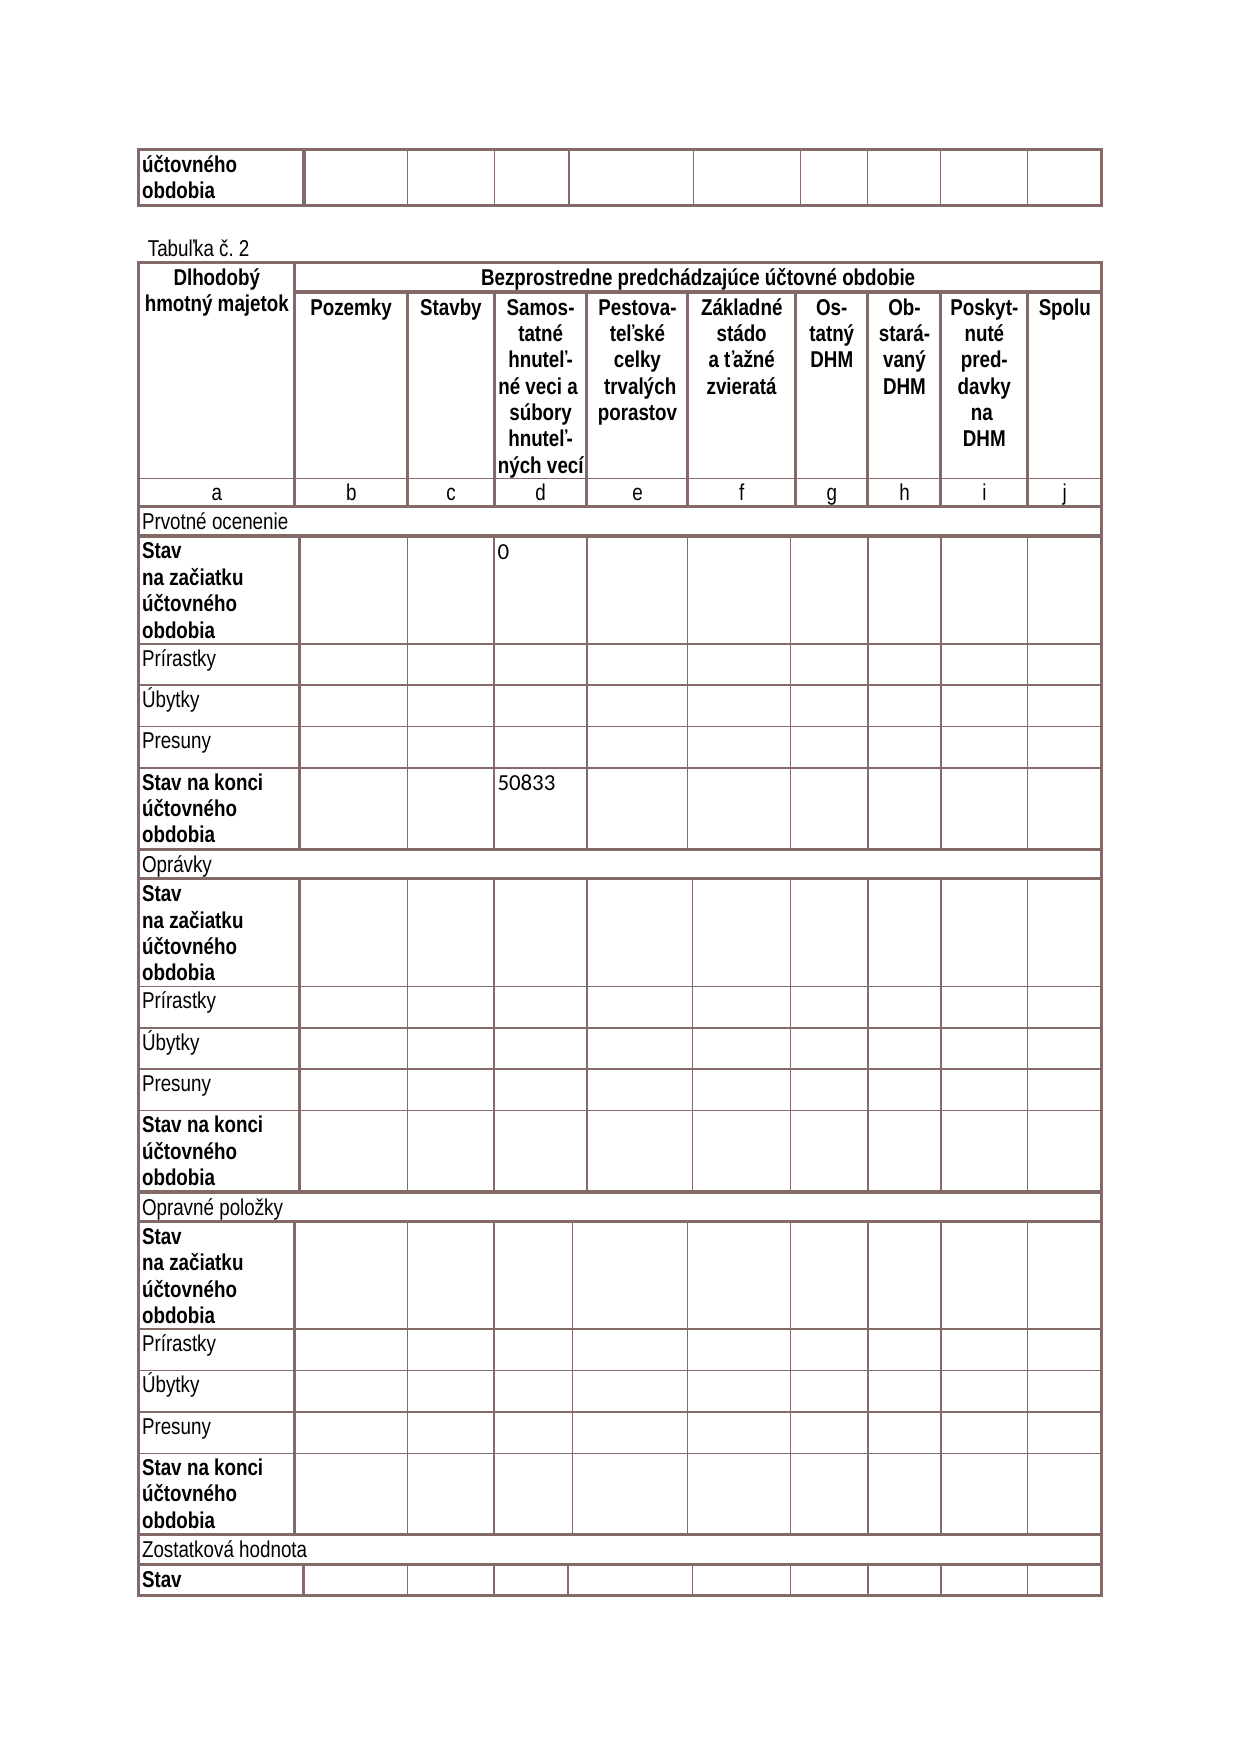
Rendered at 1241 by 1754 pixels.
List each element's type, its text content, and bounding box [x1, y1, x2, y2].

table_cell [1028, 151, 1100, 203]
table_cell [306, 151, 407, 203]
table_cell [495, 1330, 572, 1370]
table_cell Prírastky [140, 987, 298, 1027]
table_cell [495, 1413, 572, 1452]
table_cell [495, 1566, 567, 1594]
table_cell [869, 987, 940, 1027]
table_cell [869, 769, 940, 848]
table_cell f [689, 479, 794, 505]
table_cell [688, 645, 790, 684]
table_cell [1028, 1413, 1100, 1452]
table_cell [296, 1454, 407, 1533]
table_cell Pozemky [296, 294, 406, 478]
table_cell a [140, 479, 293, 505]
table_cell [688, 727, 790, 767]
table_cell [408, 1111, 493, 1190]
table_cell [495, 1111, 586, 1190]
table_cell [305, 1566, 407, 1594]
table_cell Prírastky [140, 1330, 293, 1370]
table_cell [408, 880, 493, 986]
table_cell [693, 880, 790, 986]
table_cell [408, 645, 493, 684]
table_cell [942, 1454, 1027, 1533]
table_cell [869, 686, 940, 726]
table_cell [1028, 686, 1100, 726]
table_cell [1028, 1330, 1100, 1370]
table_cell [942, 1070, 1027, 1110]
table_cell [588, 686, 687, 726]
table_cell [1028, 769, 1100, 848]
table_cell [942, 1029, 1027, 1068]
table_cell [791, 1371, 867, 1411]
table_cell Úbytky [140, 1371, 293, 1411]
table_cell [791, 1070, 867, 1110]
table_cell [1028, 1223, 1100, 1328]
table_cell [1028, 645, 1100, 684]
table_cell [1028, 538, 1100, 643]
table_cell [573, 1330, 687, 1370]
table_cell Ob-stará-vaný DHM [869, 294, 939, 478]
table_cell d [496, 479, 585, 505]
table_cell [688, 538, 790, 643]
table_cell [694, 151, 800, 203]
table_cell [588, 645, 687, 684]
table_cell [942, 1371, 1027, 1411]
table_cell [588, 1111, 692, 1190]
table_cell [688, 769, 790, 848]
table_cell [495, 987, 586, 1027]
table_cell [791, 987, 867, 1027]
table_cell h [869, 479, 939, 505]
table_cell Stav na konci účtovného obdobia [140, 1454, 293, 1533]
table_header Bezprostredne predchádzajúce účtovné obdobie [296, 264, 1100, 290]
table_cell Os-tatný DHM [797, 294, 866, 478]
table_cell [301, 880, 407, 986]
table_cell [408, 538, 493, 643]
table_cell [495, 686, 586, 726]
table_cell [693, 1111, 790, 1190]
table_cell Pestova-teľské celky trvalých porastov [588, 294, 686, 478]
table_cell [588, 1070, 692, 1110]
table_cell [693, 1029, 790, 1068]
table_cell [301, 727, 407, 767]
table_cell [869, 1371, 940, 1411]
table_cell [408, 769, 493, 848]
table_cell [942, 880, 1027, 986]
table_cell [301, 769, 407, 848]
table_cell [791, 686, 867, 726]
table_cell [942, 1566, 1027, 1594]
table_cell [1028, 1111, 1100, 1190]
table_cell Stav na konci účtovného obdobia [140, 769, 298, 848]
table_cell [942, 727, 1027, 767]
table_cell Stavby [409, 294, 493, 478]
table_cell [301, 686, 407, 726]
table_cell [408, 1413, 493, 1452]
table_cell [869, 1454, 940, 1533]
table_cell [495, 151, 568, 203]
table_cell [301, 987, 407, 1027]
table_cell [693, 1566, 790, 1594]
table_cell [1028, 1029, 1100, 1068]
table_cell [408, 1371, 493, 1411]
table_cell [688, 686, 790, 726]
table_cell [693, 987, 790, 1027]
table_cell [791, 1111, 867, 1190]
table_cell [301, 538, 407, 643]
table_cell [588, 769, 687, 848]
table_cell [296, 1330, 407, 1370]
table_cell [408, 1454, 493, 1533]
table_cell [408, 727, 493, 767]
table_cell [688, 1454, 790, 1533]
table_cell [869, 1223, 940, 1328]
table_cell Presuny [140, 1413, 293, 1452]
table_cell [301, 1111, 407, 1190]
table_cell [573, 1223, 687, 1328]
table_cell [791, 727, 867, 767]
table_cell 50833 [495, 769, 586, 848]
table_cell [408, 1070, 493, 1110]
table_cell [869, 1413, 940, 1452]
table_cell Základné stádo a ťažné zvieratá [689, 294, 794, 478]
table_cell [408, 1330, 493, 1370]
table_cell Stav na začiatku účtovného obdobia [140, 538, 298, 643]
table_cell [801, 151, 867, 203]
table_cell [942, 1111, 1027, 1190]
table_cell Presuny [140, 727, 298, 767]
table_cell [573, 1413, 687, 1452]
table_cell Opravné položky [140, 1194, 1100, 1220]
table_cell [495, 1070, 586, 1110]
table_cell účtovného obdobia [140, 151, 302, 203]
table_cell [495, 1371, 572, 1411]
table_cell [1028, 1371, 1100, 1411]
table_cell [688, 1223, 790, 1328]
table_cell [869, 1330, 940, 1370]
table_cell [791, 769, 867, 848]
table_cell [791, 880, 867, 986]
table_cell [791, 1029, 867, 1068]
table_cell j [1029, 479, 1100, 505]
table_cell [791, 1454, 867, 1533]
table_cell c [409, 479, 493, 505]
table_cell [942, 769, 1027, 848]
table_cell [791, 538, 867, 643]
table_cell Presuny [140, 1070, 298, 1110]
table_cell [693, 1070, 790, 1110]
table_cell Stav na konci účtovného obdobia [140, 1111, 298, 1190]
table_cell [588, 1029, 692, 1068]
table_cell Poskyt-nuté pred-davky na DHM [942, 294, 1026, 478]
table_cell [791, 1566, 867, 1594]
table_cell [869, 645, 940, 684]
table_cell 0 [495, 538, 586, 643]
table_cell [301, 645, 407, 684]
table_cell Spolu [1029, 294, 1100, 478]
table_cell [495, 1223, 572, 1328]
table_cell [569, 1566, 692, 1594]
table_cell [408, 1566, 493, 1594]
table_cell i [942, 479, 1026, 505]
table_cell [942, 686, 1027, 726]
table_cell [791, 1330, 867, 1370]
table_cell [869, 1111, 940, 1190]
table_cell [588, 538, 687, 643]
table_header Dlhodobý hmotný majetok [140, 264, 293, 478]
table_cell [495, 645, 586, 684]
table_cell [869, 1029, 940, 1068]
table_cell [301, 1029, 407, 1068]
table_cell [1028, 727, 1100, 767]
table_cell [495, 1029, 586, 1068]
table_cell Zostatková hodnota [140, 1536, 1100, 1562]
table_cell Úbytky [140, 686, 298, 726]
table_cell [573, 1371, 687, 1411]
table_cell [869, 727, 940, 767]
table_cell g [797, 479, 866, 505]
table_cell Stav na začiatku účtovného obdobia [140, 1223, 293, 1328]
table_cell [942, 987, 1027, 1027]
table_cell [688, 1413, 790, 1452]
table_cell [688, 1371, 790, 1411]
table_cell [296, 1371, 407, 1411]
table_cell Prírastky [140, 645, 298, 684]
table_cell [570, 151, 693, 203]
table_cell [942, 1413, 1027, 1452]
table_cell [495, 880, 586, 986]
table_cell [869, 880, 940, 986]
table_cell [495, 727, 586, 767]
table_cell Stav na začiatku účtovného obdobia [140, 880, 298, 986]
table_cell [942, 1330, 1027, 1370]
table_cell e [588, 479, 686, 505]
table_cell [408, 151, 494, 203]
table_cell [1028, 1454, 1100, 1533]
table_cell [408, 1223, 493, 1328]
table_cell [688, 1330, 790, 1370]
table_cell [1028, 1070, 1100, 1110]
table_cell Stav [140, 1566, 302, 1594]
table_cell [495, 1454, 572, 1533]
table_cell b [296, 479, 406, 505]
table_cell [296, 1223, 407, 1328]
table_cell [942, 1223, 1027, 1328]
table_cell [588, 727, 687, 767]
table_cell Samos-tatné hnuteľ-né veci a súbory hnuteľ-ných vecí [496, 294, 585, 478]
table_cell [1028, 1566, 1100, 1594]
table_cell [1028, 987, 1100, 1027]
table_cell [869, 538, 940, 643]
table_cell [408, 686, 493, 726]
text Tabuľka č. 2 [148, 234, 1093, 261]
table_cell [942, 538, 1027, 643]
table_cell [941, 151, 1027, 203]
table_cell [408, 987, 493, 1027]
table_cell [588, 880, 692, 986]
table_cell Prvotné ocenenie [140, 508, 1100, 534]
table_cell [869, 1566, 940, 1594]
table_cell [791, 1223, 867, 1328]
table_cell [868, 151, 940, 203]
table_cell [942, 645, 1027, 684]
table_cell [408, 1029, 493, 1068]
table_cell [296, 1413, 407, 1452]
table_cell Úbytky [140, 1029, 298, 1068]
table_cell Oprávky [140, 851, 1100, 877]
table_cell [573, 1454, 687, 1533]
table_cell [869, 1070, 940, 1110]
table_cell [588, 987, 692, 1027]
table_cell [791, 645, 867, 684]
table_cell [301, 1070, 407, 1110]
table_cell [1028, 880, 1100, 986]
table_cell [791, 1413, 867, 1452]
